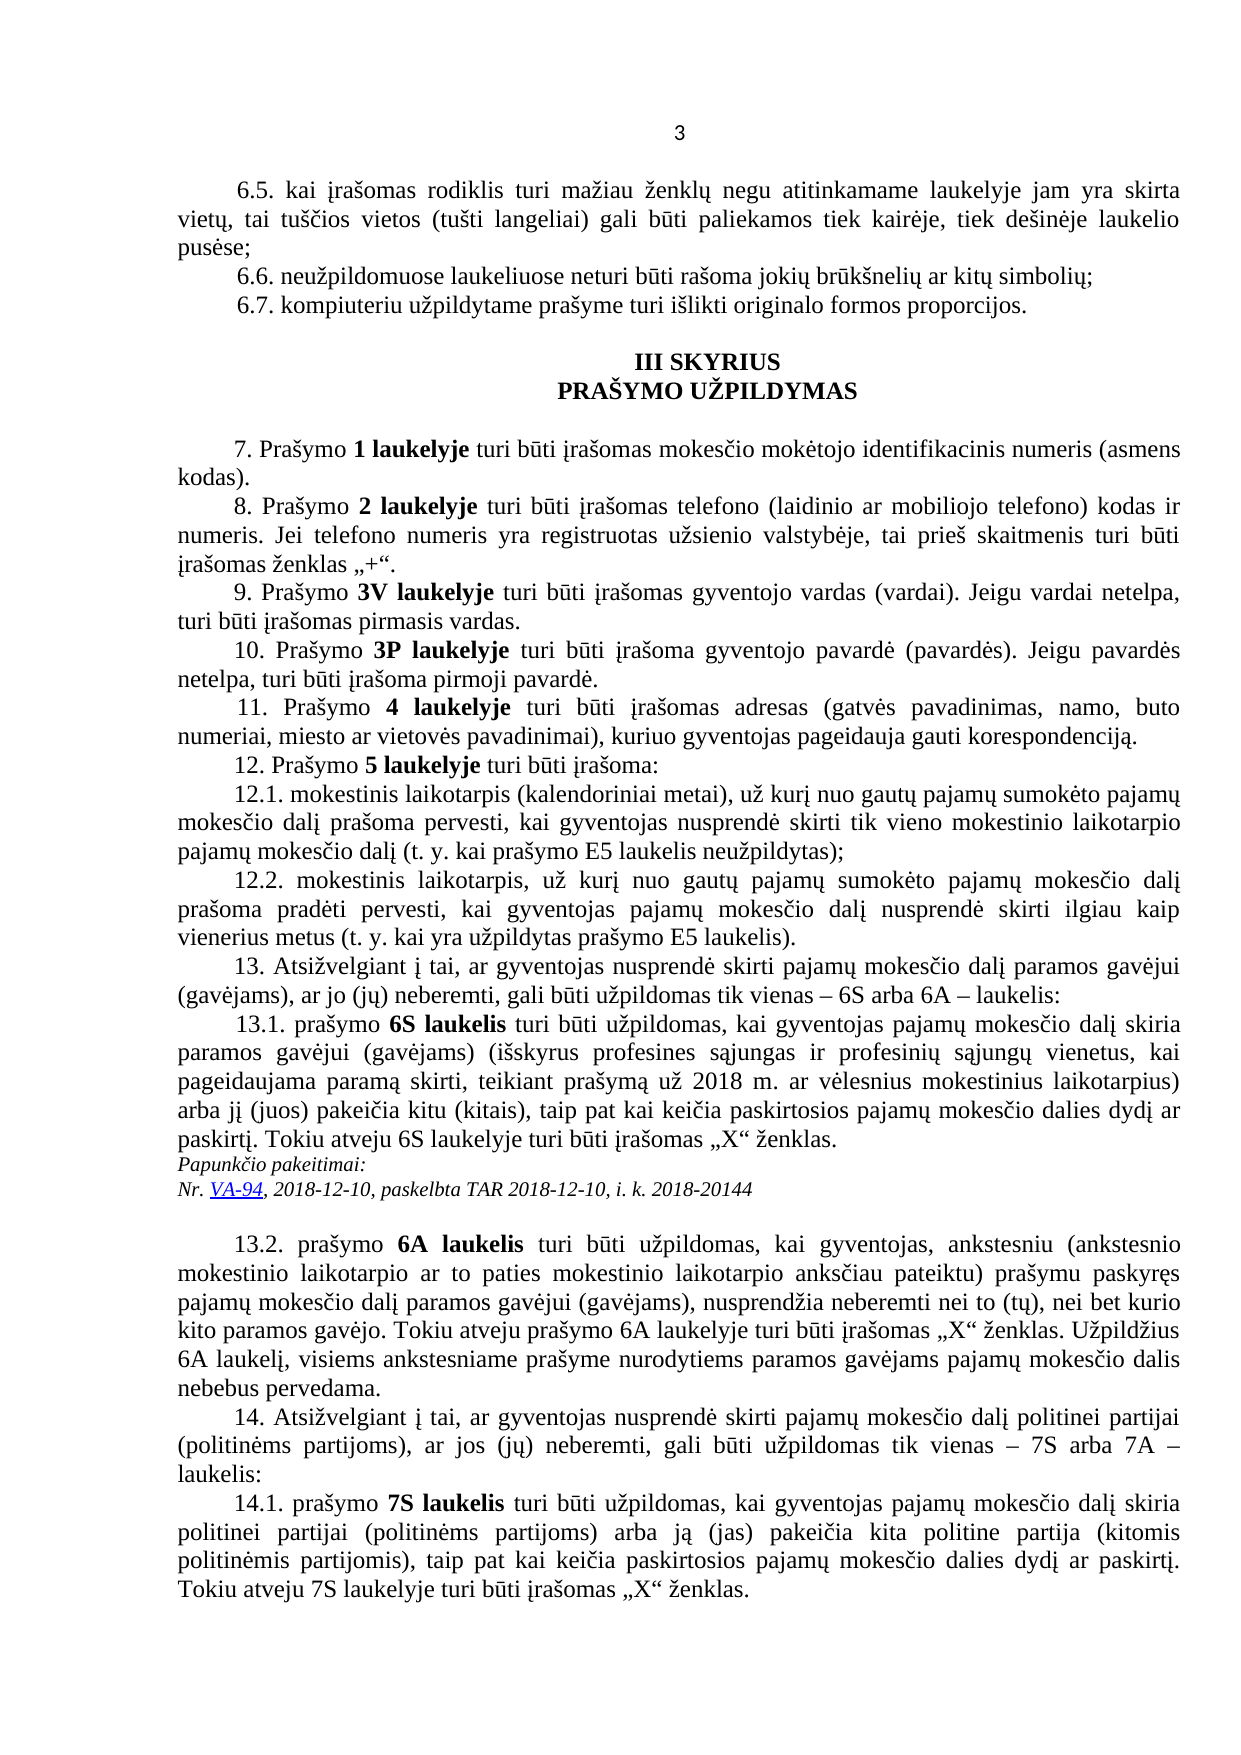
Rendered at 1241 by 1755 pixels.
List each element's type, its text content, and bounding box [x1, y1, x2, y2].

text 7. Prašymo 1 laukelyje turi būti įrašomas mokesčio mokėtojo identifikacinis numeris (asmens kodas). [177, 434, 1181, 491]
text 12. Prašymo 5 laukelyje turi būti įrašoma: [177, 750, 1181, 779]
text III SKYRIUS [177, 347, 1181, 376]
text 6.6. neužpildomuose laukeliuose neturi būti rašoma jokių brūkšnelių ar kitų simbolių; [177, 261, 1181, 290]
text 10. Prašymo 3P laukelyje turi būti įrašoma gyventojo pavardė (pavardės). Jeigu pavardės netelpa, turi būti įrašoma pirmoji pavardė. [177, 635, 1181, 692]
text Papunkčio pakeitimai: [177, 1152, 1181, 1176]
text 14. Atsižvelgiant į tai, ar gyventojas nusprendė skirti pajamų mokesčio dalį politinei partijai (politinėms partijoms), ar jos (jų) neberemti, gali būti užpildomas tik vienas – 7S arba 7A – laukelis: [177, 1402, 1181, 1488]
text Nr. VA-94, 2018-12-10, paskelbta TAR 2018-12-10, i. k. 2018-20144 [177, 1176, 1181, 1201]
text 14.1. prašymo 7S laukelis turi būti užpildomas, kai gyventojas pajamų mokesčio dalį skiria politinei partijai (politinėms partijoms) arba ją (jas) pakeičia kita politine partija (kitomis politinėmis partijomis), taip pat kai keičia paskirtosios pajamų mokesčio dalies dydį ar paskirtį. Tokiu atveju 7S laukelyje turi būti įrašomas „X“ ženklas. [177, 1488, 1181, 1603]
text 13.1. prašymo 6S laukelis turi būti užpildomas, kai gyventojas pajamų mokesčio dalį skiria paramos gavėjui (gavėjams) (išskyrus profesines sąjungas ir profesinių sąjungų vienetus, kai pageidaujama paramą skirti, teikiant prašymą už 2018 m. ar vėlesnius mokestinius laikotarpius) arba jį (juos) pakeičia kitu (kitais), taip pat kai keičia paskirtosios pajamų mokesčio dalies dydį ar paskirtį. Tokiu atveju 6S laukelyje turi būti įrašomas „X“ ženklas. [177, 1009, 1181, 1152]
text 13. Atsižvelgiant į tai, ar gyventojas nusprendė skirti pajamų mokesčio dalį paramos gavėjui (gavėjams), ar jo (jų) neberemti, gali būti užpildomas tik vienas – 6S arba 6A – laukelis: [177, 951, 1181, 1009]
text 8. Prašymo 2 laukelyje turi būti įrašomas telefono (laidinio ar mobiliojo telefono) kodas ir numeris. Jei telefono numeris yra registruotas užsienio valstybėje, tai prieš skaitmenis turi būti įrašomas ženklas „+“. [177, 491, 1181, 577]
text PRAŠYMO UŽPILDYMAS [177, 376, 1181, 405]
text 13.2. prašymo 6A laukelis turi būti užpildomas, kai gyventojas, ankstesniu (ankstesnio mokestinio laikotarpio ar to paties mokestinio laikotarpio anksčiau pateiktu) prašymu paskyręs pajamų mokesčio dalį paramos gavėjui (gavėjams), nusprendžia neberemti nei to (tų), nei bet kurio kito paramos gavėjo. Tokiu atveju prašymo 6A laukelyje turi būti įrašomas „X“ ženklas. Užpildžius 6A laukelį, visiems ankstesniame prašyme nurodytiems paramos gavėjams pajamų mokesčio dalis nebebus pervedama. [177, 1229, 1181, 1402]
text 12.1. mokestinis laikotarpis (kalendoriniai metai), už kurį nuo gautų pajamų sumokėto pajamų mokesčio dalį prašoma pervesti, kai gyventojas nusprendė skirti tik vieno mokestinio laikotarpio pajamų mokesčio dalį (t. y. kai prašymo E5 laukelis neužpildytas); [177, 779, 1181, 865]
text 9. Prašymo 3V laukelyje turi būti įrašomas gyventojo vardas (vardai). Jeigu vardai netelpa, turi būti įrašomas pirmasis vardas. [177, 577, 1181, 635]
text 11. Prašymo 4 laukelyje turi būti įrašomas adresas (gatvės pavadinimas, namo, buto numeriai, miesto ar vietovės pavadinimai), kuriuo gyventojas pageidauja gauti korespondenciją. [177, 692, 1181, 750]
text 12.2. mokestinis laikotarpis, už kurį nuo gautų pajamų sumokėto pajamų mokesčio dalį prašoma pradėti pervesti, kai gyventojas pajamų mokesčio dalį nusprendė skirti ilgiau kaip vienerius metus (t. y. kai yra užpildytas prašymo E5 laukelis). [177, 865, 1181, 951]
text 6.7. kompiuteriu užpildytame prašyme turi išlikti originalo formos proporcijos. [177, 290, 1181, 319]
text 6.5. kai įrašomas rodiklis turi mažiau ženklų negu atitinkamame laukelyje jam yra skirta vietų, tai tuščios vietos (tušti langeliai) gali būti paliekamos tiek kairėje, tiek dešinėje laukelio pusėse; [177, 175, 1181, 261]
